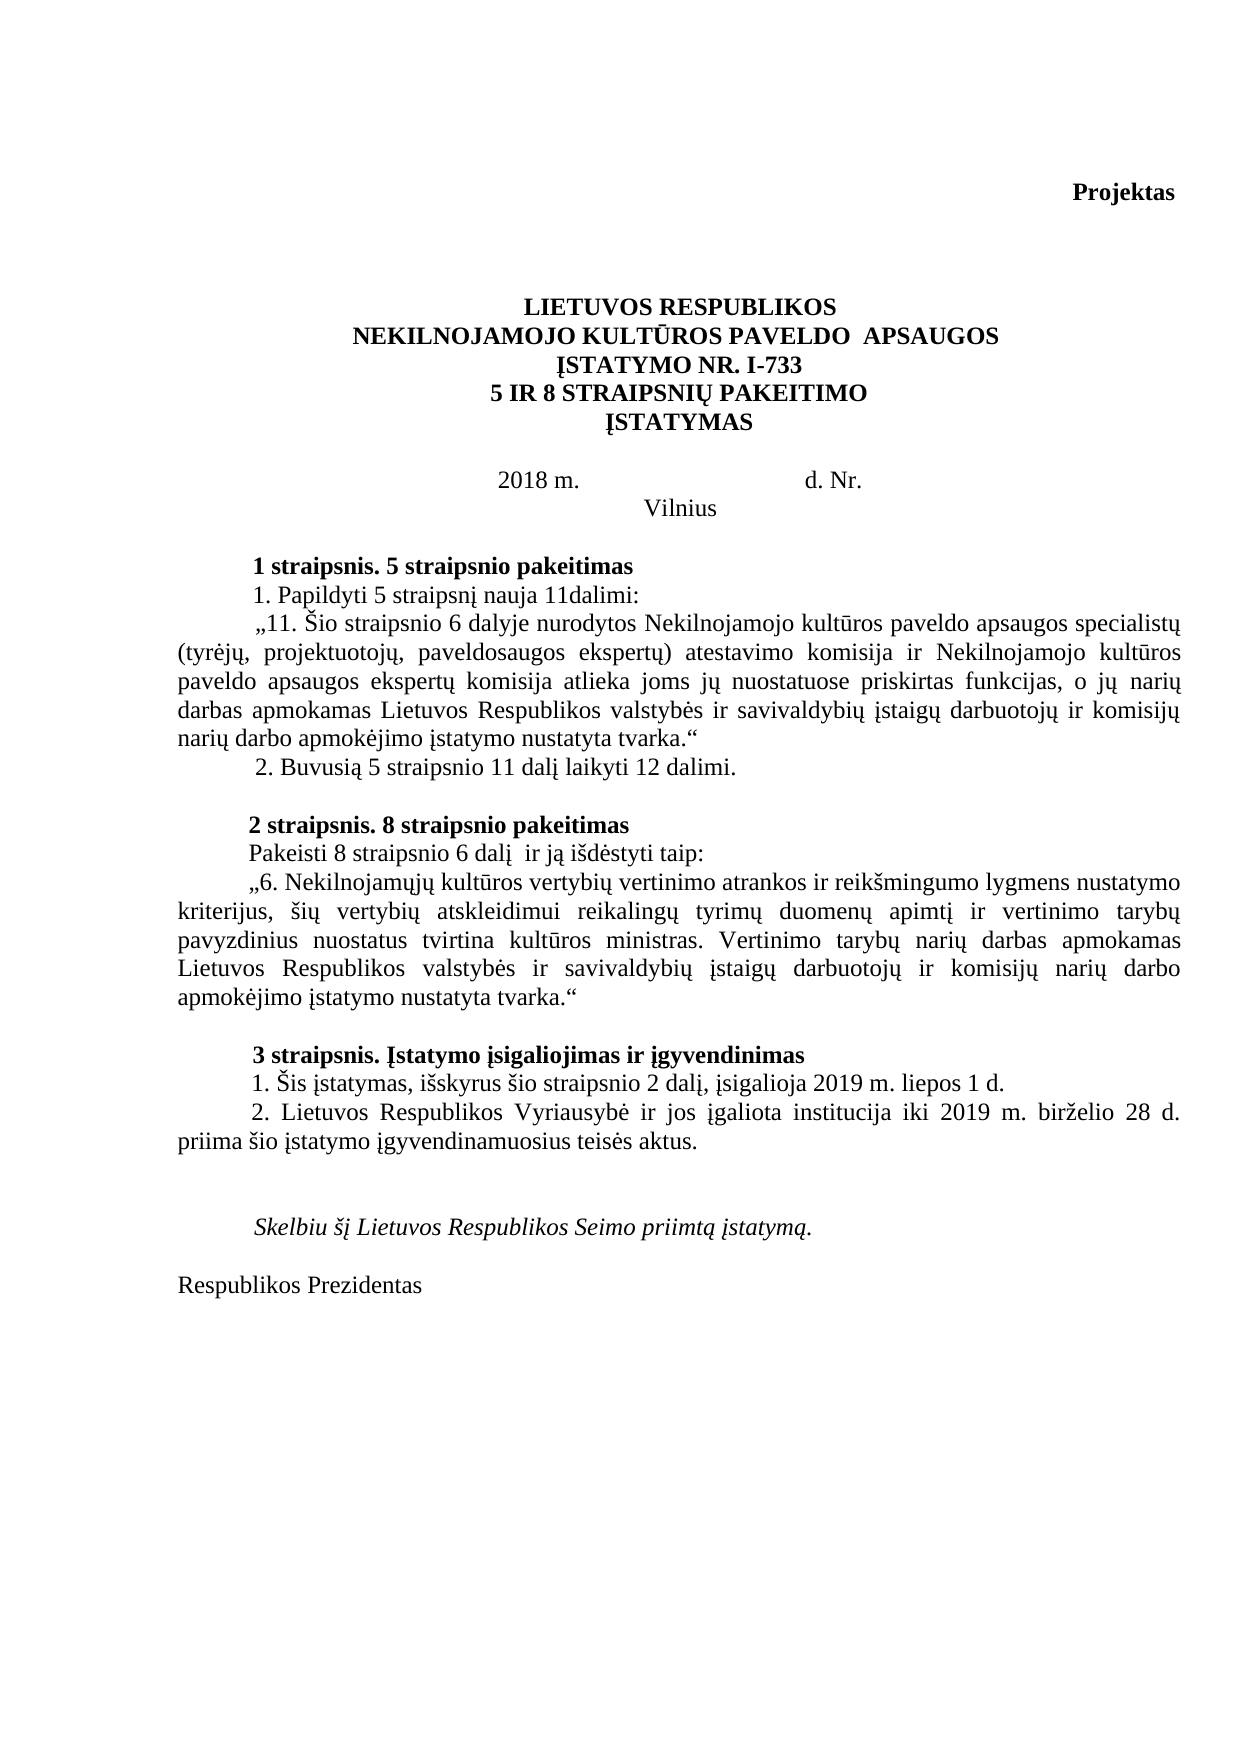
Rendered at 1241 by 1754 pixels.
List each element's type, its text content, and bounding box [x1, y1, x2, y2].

text 2 straipsnis. 8 straipsnio pakeitimas [177, 810, 1181, 838]
text 1 straipsnis. 5 straipsnio pakeitimas [177, 551, 1181, 580]
text 3 straipsnis. Įstatymo įsigaliojimas ir įgyvendinimas [177, 1040, 1181, 1068]
text 2. Lietuvos Respublikos Vyriausybė ir jos įgaliota institucija iki 2019 m. birželio 28 d. priima šio įstatymo įgyvendinamuosius teisės aktus. [177, 1097, 1181, 1155]
text Respublikos Prezidentas [177, 1270, 1181, 1298]
table_cell Vilnius [178, 494, 1182, 551]
text 1. Papildyti 5 straipsnį nauja 11dalimi: [177, 580, 1181, 608]
table_header Lietuvos respublikos nekilnojamojo kultūros paveldo apsaugos ĮSTATYMO nr. i-733 5 ir 8 straipsnių pakeitimo įstatymas [178, 235, 1182, 436]
text Pakeisti 8 straipsnio 6 dalį ir ją išdėstyti taip: [177, 838, 1181, 867]
text Projektas [177, 177, 1181, 206]
text 2. Buvusią 5 straipsnio 11 dalį laikyti 12 dalimi. [177, 752, 1181, 781]
text „6. Nekilnojamųjų kultūros vertybių vertinimo atrankos ir reikšmingumo lygmens nustatymo kriterijus, šių vertybių atskleidimui reikalingų tyrimų duomenų apimtį ir vertinimo tarybų pavyzdinius nuostatus tvirtina kultūros ministras. Vertinimo tarybų narių darbas apmokamas Lietuvos Respublikos valstybės ir savivaldybių įstaigų darbuotojų ir komisijų narių darbo apmokėjimo įstatymo nustatyta tvarka.“ [177, 867, 1181, 1011]
text 1. Šis įstatymas, išskyrus šio straipsnio 2 dalį, įsigalioja 2019 m. liepos 1 d. [177, 1068, 1181, 1097]
text „11. Šio straipsnio 6 dalyje nurodytos Nekilnojamojo kultūros paveldo apsaugos specialistų (tyrėjų, projektuotojų, paveldosaugos ekspertų) atestavimo komisija ir Nekilnojamojo kultūros paveldo apsaugos ekspertų komisija atlieka joms jų nuostatuose priskirtas funkcijas, o jų narių darbas apmokamas Lietuvos Respublikos valstybės ir savivaldybių įstaigų darbuotojų ir komisijų narių darbo apmokėjimo įstatymo nustatyta tvarka.“ [177, 608, 1181, 752]
text Skelbiu šį Lietuvos Respublikos Seimo priimtą įstatymą. [177, 1212, 1181, 1241]
table_header 2018 m. d. Nr. [178, 465, 1182, 493]
